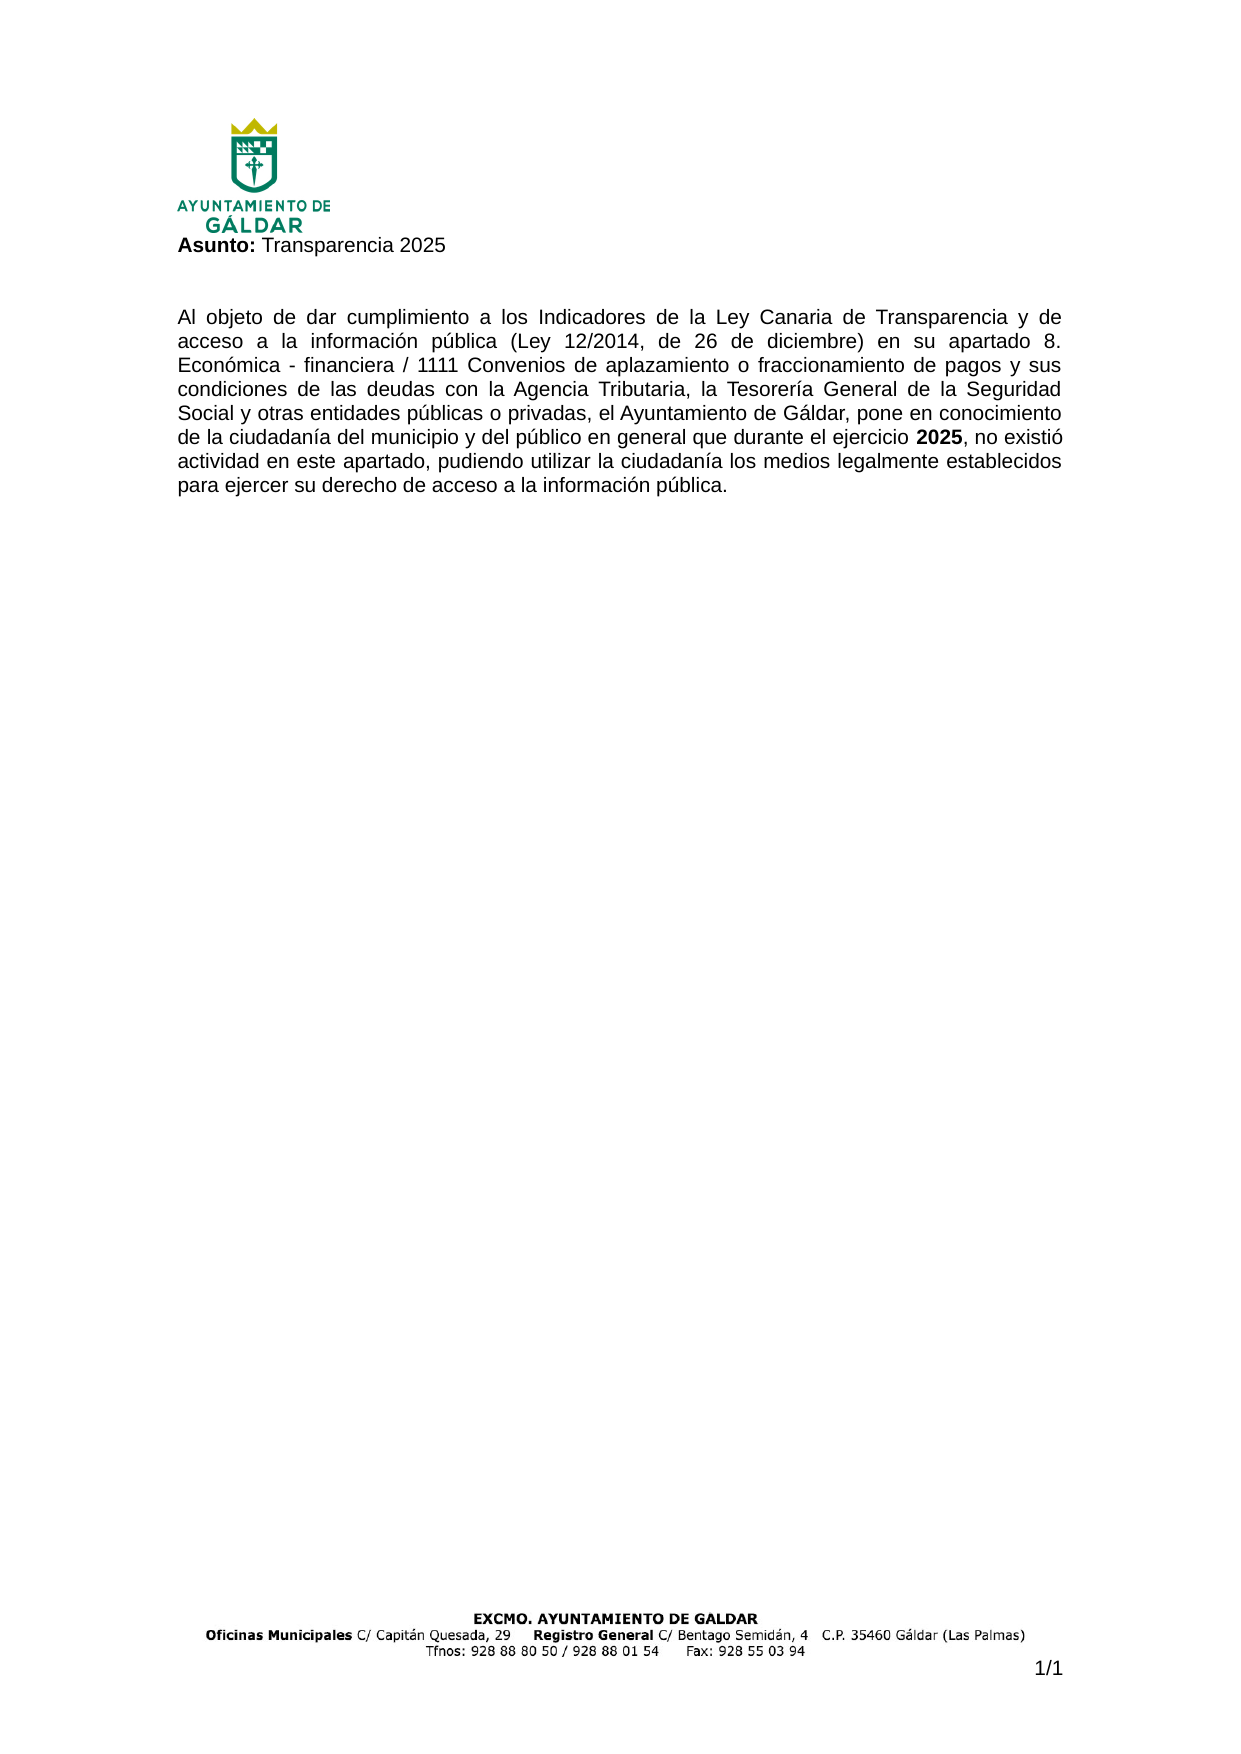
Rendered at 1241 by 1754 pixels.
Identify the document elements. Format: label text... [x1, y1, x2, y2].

text Al objeto de dar cumplimiento a los Indicadores de la Ley Canaria de Transparencia y de acceso a la información pública (Ley 12/2014, de 26 de diciembre) en su apartado 8. Económica - financiera / 1111 Convenios de aplazamiento o fraccionamiento de pagos y sus condiciones de las deudas con la Agencia Tributaria, la Tesorería General de la Seguridad Social y otras entidades públicas o privadas, el Ayuntamiento de Gáldar, pone en conocimiento de la ciudadanía del municipio y del público en general que durante el ejercicio 2025, no existió actividad en este apartado, pudiendo utilizar la ciudadanía los medios legalmente establecidos para ejercer su derecho de acceso a la información pública. [177, 305, 1063, 497]
picture [178, 1612, 1064, 1657]
text Asunto: Transparencia 2025 [177, 233, 1063, 257]
picture [177, 118, 330, 233]
